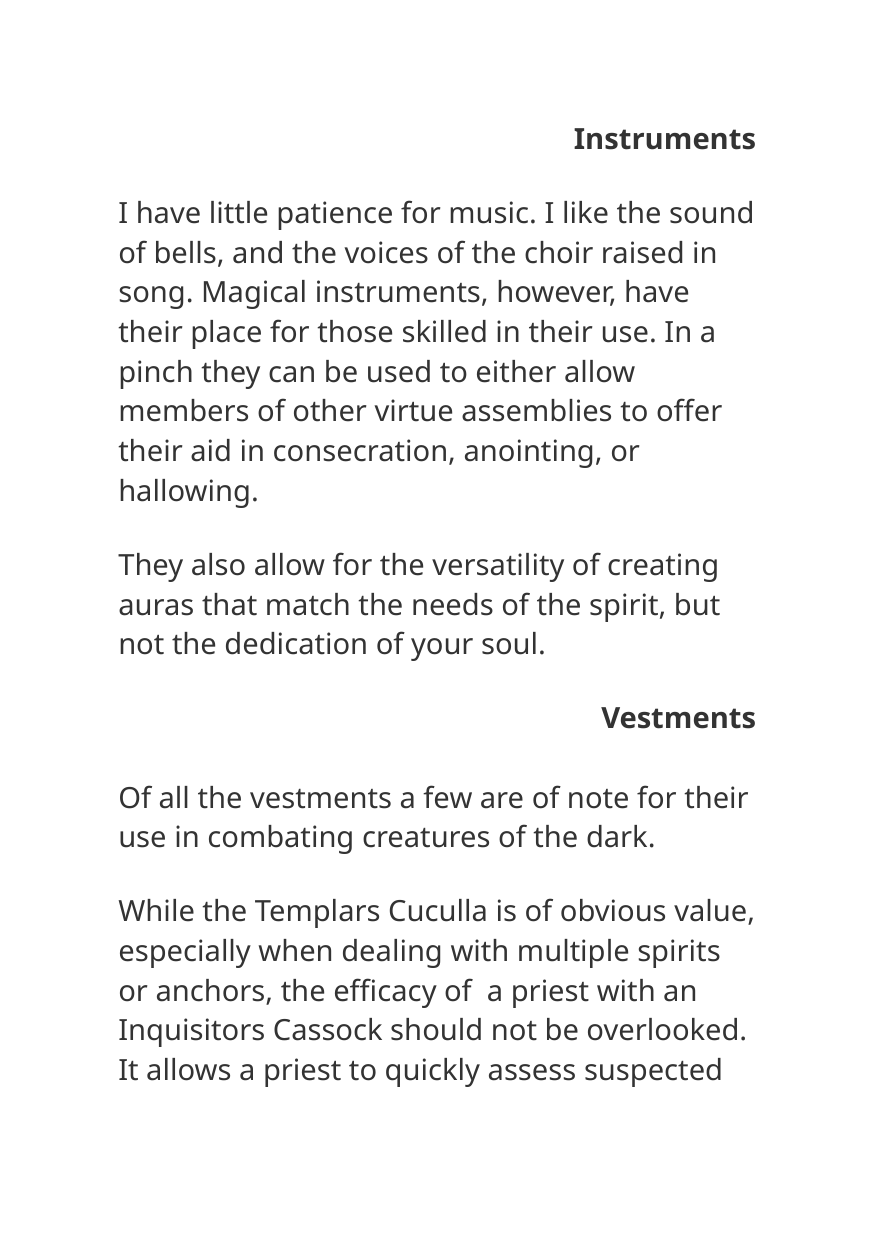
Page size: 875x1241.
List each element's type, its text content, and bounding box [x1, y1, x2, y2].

text I have little patience for music. I like the sound of bells, and the voices of the choir raised in song. Magical instruments, however, have their place for those skilled in their use. In a pinch they can be used to either allow members of other virtue assemblies to offer their aid in consecration, anointing, or hallowing. [118, 192, 756, 510]
text Of all the vestments a few are of note for their use in combating creatures of the dark. [118, 777, 756, 856]
text While the Templars Cuculla is of obvious value, especially when dealing with multiple spirits or anchors, the efficacy of a priest with an Inquisitors Cassock should not be overlooked. It allows a priest to quickly assess suspected [118, 891, 756, 1089]
text Instruments [118, 118, 756, 158]
text They also allow for the versatility of creating auras that match the needs of the spirit, but not the dedication of your soul. [118, 544, 756, 663]
list Vestments [118, 697, 756, 737]
